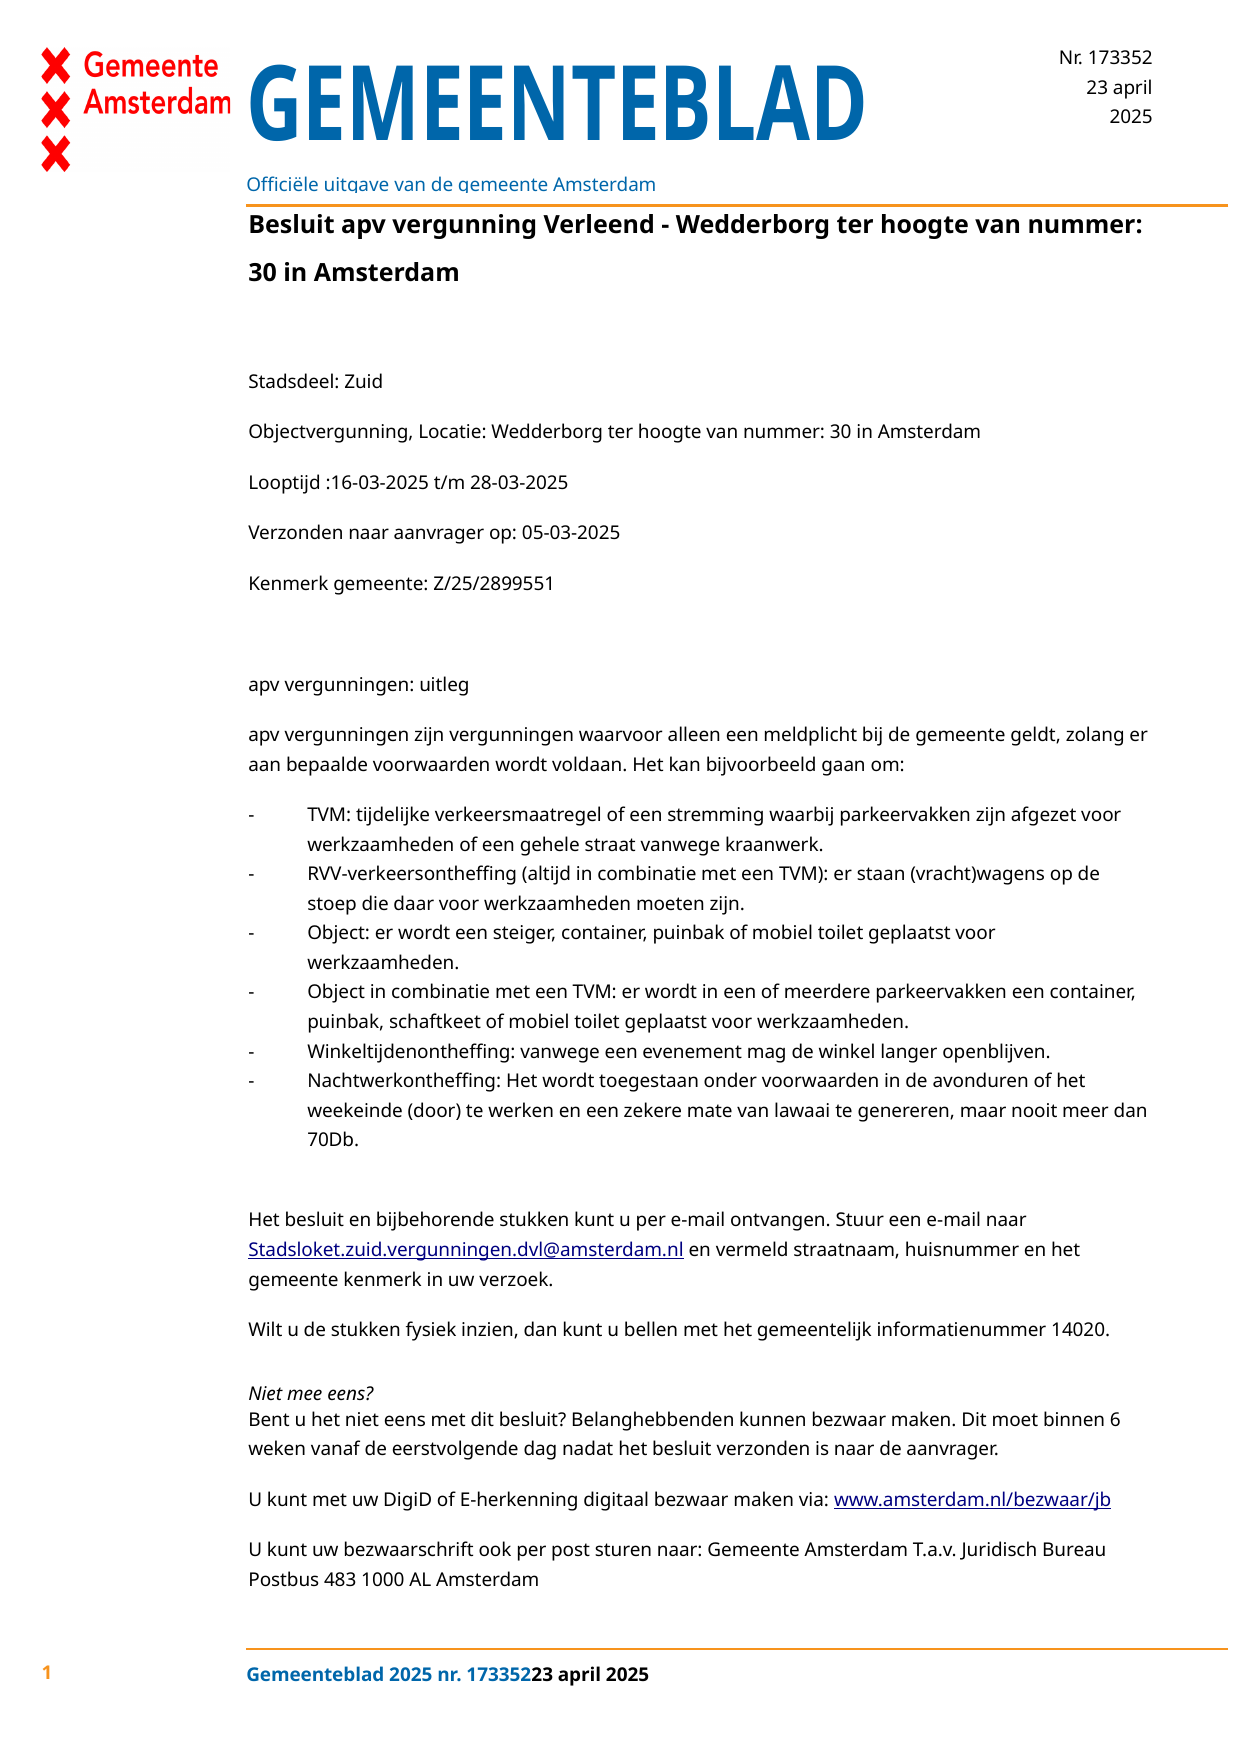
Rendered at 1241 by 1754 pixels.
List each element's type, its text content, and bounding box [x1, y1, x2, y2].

picture [41, 47, 231, 172]
text apv vergunningen: uitleg [248, 671, 1152, 697]
list Object in combinatie met een TVM: er wordt in een of meerdere parkeervakken een container, puinbak, schaftkeet of mobiel toilet geplaatst voor werkzaamheden. [248, 979, 1152, 1034]
text apv vergunningen zijn vergunningen waarvoor alleen een meldplicht bij de gemeente geldt, zolang er aan bepaalde voorwaarden wordt voldaan. Het kan bijvoorbeeld gaan om: [248, 721, 1152, 777]
text Bent u het niet eens met dit besluit? Belanghebbenden kunnen bezwaar maken. Dit moet binnen 6 weken vanaf de eerstvolgende dag nadat het besluit verzonden is naar de aanvrager. [248, 1406, 1152, 1461]
list Nachtwerkontheffing: Het wordt toegestaan onder voorwaarden in de avonduren of het weekeinde (door) te werken en een zekere mate van lawaai te genereren, maar nooit meer dan 70Db. [248, 1067, 1152, 1152]
text Niet mee eens? [248, 1380, 1152, 1406]
text U kunt met uw DigiD of E-herkenning digitaal bezwaar maken via: www.amsterdam.nl/bezwaar/jb [248, 1486, 1152, 1512]
text Stadsdeel: Zuid [248, 368, 1152, 394]
list RVV-verkeersontheffing (altijd in combinatie met een TVM): er staan (vracht)wagens op de stoep die daar voor werkzaamheden moeten zijn. [248, 860, 1152, 916]
text Verzonden naar aanvrager op: 05-03-2025 [248, 519, 1152, 545]
list Object: er wordt een steiger, container, puinbak of mobiel toilet geplaatst voor werkzaamheden. [248, 919, 1152, 975]
text Looptijd :16-03-2025 t/m 28-03-2025 [248, 469, 1152, 495]
text Wilt u de stukken fysiek inzien, dan kunt u bellen met het gemeentelijk informatienummer 14020. [248, 1316, 1152, 1342]
list TVM: tijdelijke verkeersmaatregel of een stremming waarbij parkeervakken zijn afgezet voor werkzaamheden of een gehele straat vanwege kraanwerk. [248, 801, 1152, 857]
text Besluit apv vergunning Verleend - Wedderborg ter hoogte van nummer: 30 in Amsterdam [248, 207, 1152, 288]
text U kunt uw bezwaarschrift ook per post sturen naar: Gemeente Amsterdam T.a.v. Juridisch Bureau Postbus 483 1000 AL Amsterdam [248, 1536, 1152, 1592]
text Kenmerk gemeente: Z/25/2899551 [248, 570, 1152, 596]
text Objectvergunning, Locatie: Wedderborg ter hoogte van nummer: 30 in Amsterdam [248, 419, 1152, 444]
list Winkeltijdenontheffing: vanwege een evenement mag de winkel langer openblijven. [248, 1038, 1152, 1064]
text Het besluit en bijbehorende stukken kunt u per e-mail ontvangen. Stuur een e-mail naar Stadsloket.zuid.vergunningen.dvl@amsterdam.nl en vermeld straatnaam, huisnummer en het gemeente kenmerk in uw verzoek. [248, 1207, 1152, 1292]
